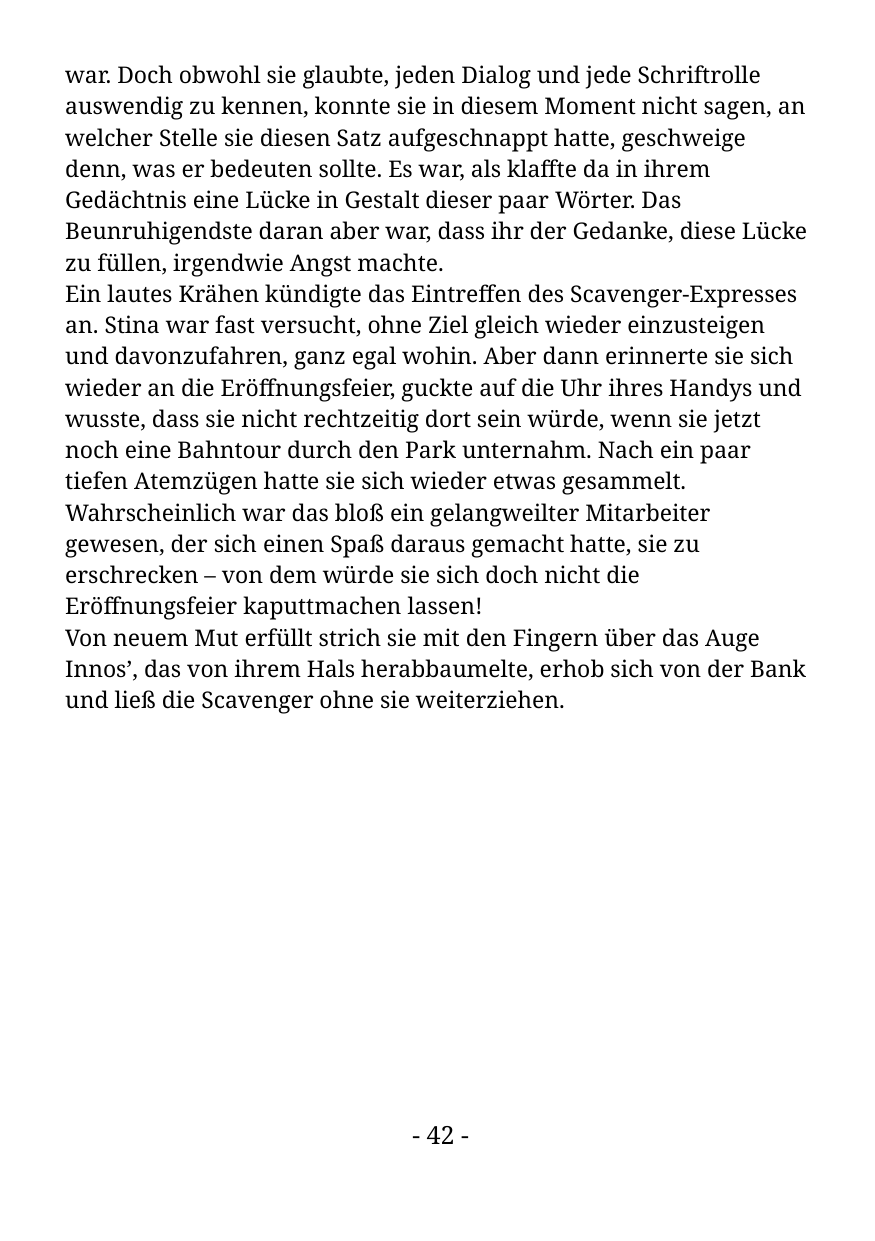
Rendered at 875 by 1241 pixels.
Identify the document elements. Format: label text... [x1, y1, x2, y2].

text war. Doch obwohl sie glaubte, jeden Dialog und jede Schriftrolle auswendig zu kennen, konnte sie in diesem Moment nicht sagen, an welcher Stelle sie diesen Satz aufgeschnappt hatte, geschweige denn, was er bedeuten sollte. Es war, als klaffte da in ihrem Gedächtnis eine Lücke in Gestalt dieser paar Wörter. Das Beunruhigendste daran aber war, dass ihr der Gedanke, diese Lücke zu füllen, irgendwie Angst machte. Ein lautes Krähen kündigte das Eintreffen des Scavenger-Expresses an. Stina war fast versucht, ohne Ziel gleich wieder einzusteigen und davonzufahren, ganz egal wohin. Aber dann erinnerte sie sich wieder an die Eröffnungsfeier, guckte auf die Uhr ihres Handys und wusste, dass sie nicht rechtzeitig dort sein würde, wenn sie jetzt noch eine Bahntour durch den Park unternahm. Nach ein paar tiefen Atemzügen hatte sie sich wieder etwas gesammelt. Wahrscheinlich war das bloß ein gelangweilter Mitarbeiter gewesen, der sich einen Spaß daraus gemacht hatte, sie zu erschrecken – von dem würde sie sich doch nicht die Eröffnungsfeier kaputtmachen lassen! Von neuem Mut erfüllt strich sie mit den Fingern über das Auge Innos’, das von ihrem Hals herabbaumelte, erhob sich von der Bank und ließ die Scavenger ohne sie weiterziehen. [65, 59, 809, 715]
